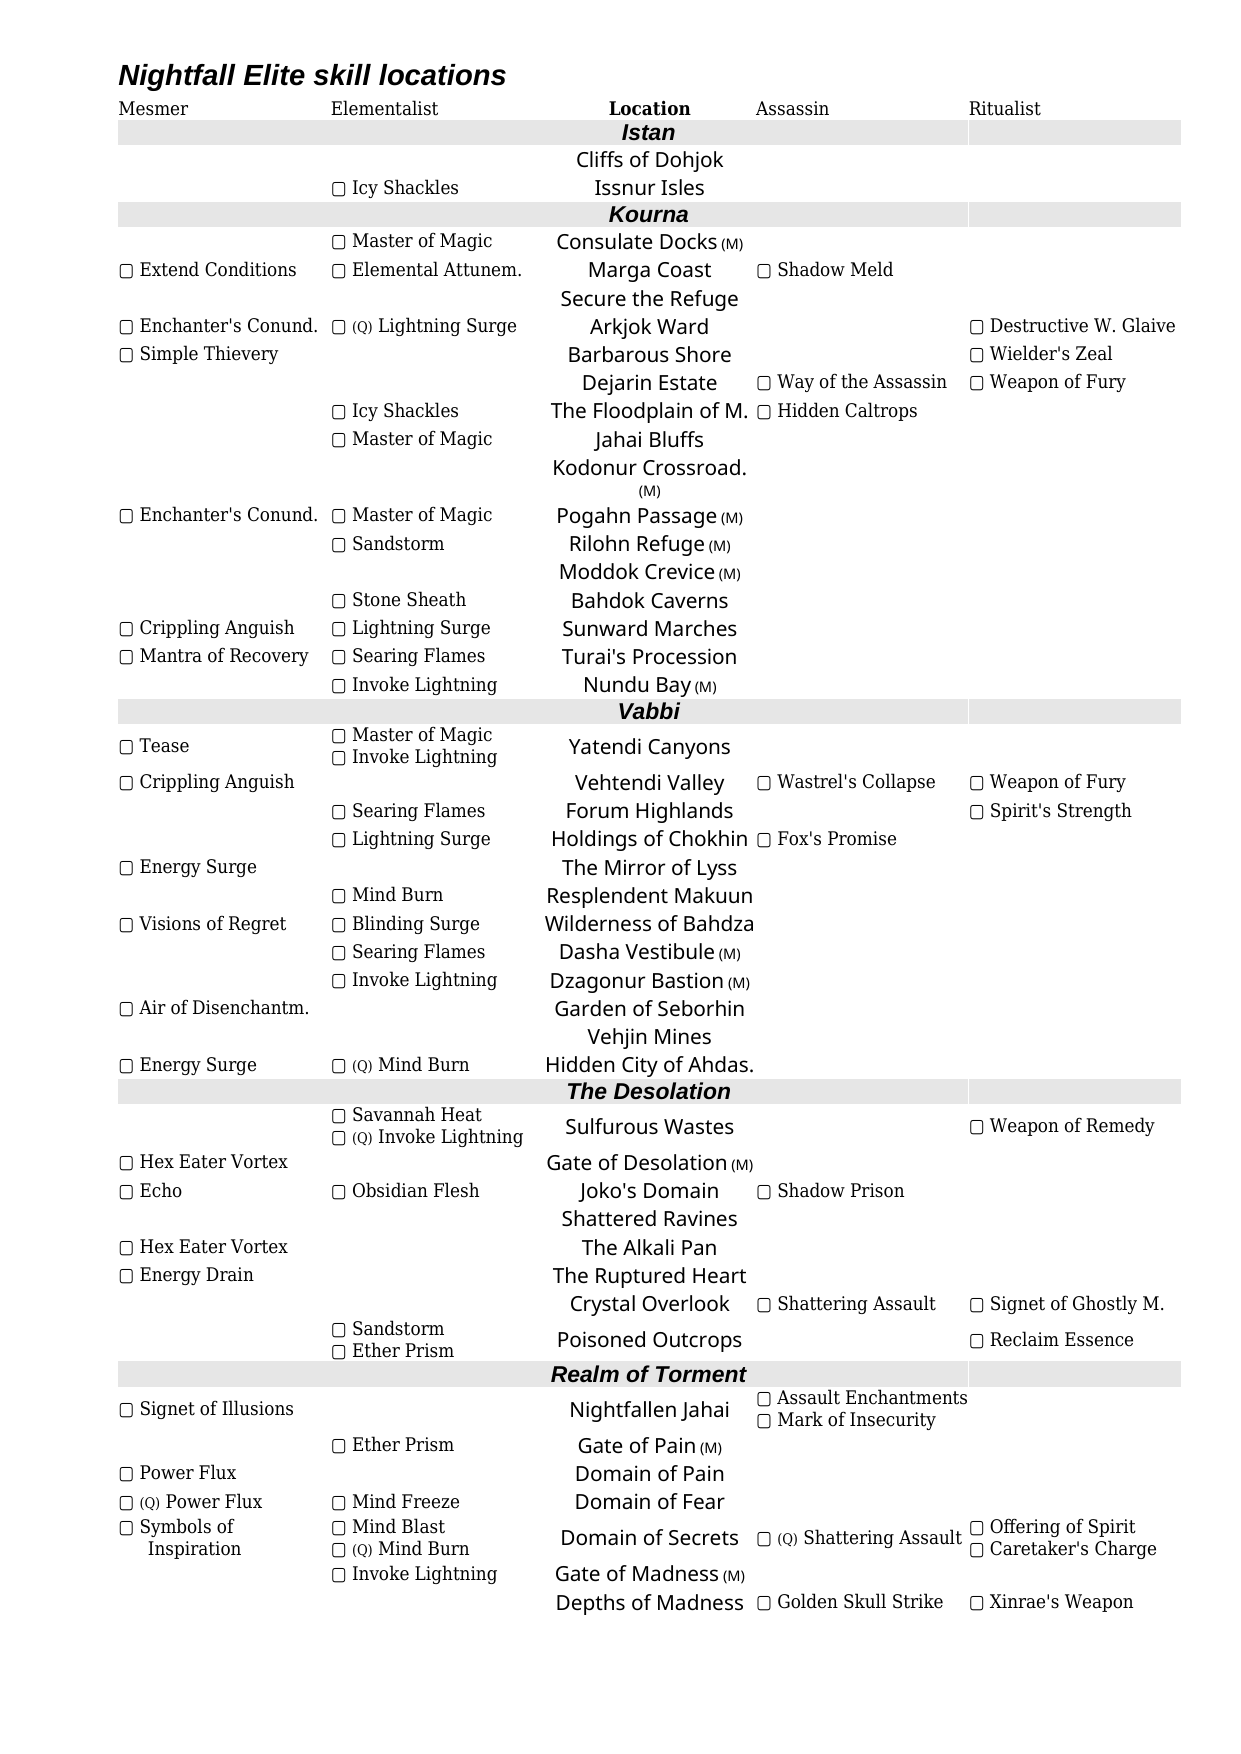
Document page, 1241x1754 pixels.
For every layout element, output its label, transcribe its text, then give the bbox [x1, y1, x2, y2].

table_cell [756, 425, 968, 453]
table_cell [331, 340, 543, 368]
table_cell ▢ Energy Drain [118, 1261, 331, 1289]
table_cell [118, 1588, 331, 1616]
table_cell [756, 145, 968, 173]
table_cell [756, 227, 968, 255]
table_cell ▢ Searing Flames [331, 642, 543, 670]
table_cell Realm of Torment [543, 1361, 756, 1387]
table_cell [969, 1261, 1181, 1289]
table_cell [969, 670, 1181, 699]
table_cell [969, 453, 1181, 501]
table_cell [331, 1079, 543, 1104]
table_cell [969, 1387, 1181, 1431]
table_cell [331, 1261, 543, 1289]
table_cell [118, 145, 331, 173]
table_cell [756, 1022, 968, 1050]
table_cell [756, 1079, 968, 1104]
table_cell [756, 1233, 968, 1261]
table_cell [756, 1361, 968, 1387]
table_cell ▢ (Q) Power Flux [118, 1488, 331, 1516]
table_cell [118, 1079, 331, 1104]
table_cell Domain of Secrets [543, 1516, 756, 1559]
table_cell [969, 425, 1181, 453]
table_cell Nightfallen Jahai [543, 1387, 756, 1431]
table_cell ▢ Hex Eater Vortex [118, 1148, 331, 1176]
table_cell [756, 501, 968, 529]
table_cell [969, 284, 1181, 312]
table_cell [756, 994, 968, 1022]
table_cell [969, 1176, 1181, 1204]
table_cell ▢ Mind Burn [331, 881, 543, 909]
table_cell ▢ Golden Skull Strike [756, 1588, 968, 1616]
table_cell ▢ Destructive W. Glaive [969, 312, 1181, 340]
table_cell [969, 853, 1181, 881]
table_cell ▢ Master of Magic [331, 227, 543, 255]
table_cell [756, 909, 968, 937]
table_cell The Alkali Pan [543, 1233, 756, 1261]
table_cell [756, 558, 968, 586]
table_cell [969, 227, 1181, 255]
table_cell [118, 796, 331, 824]
table_cell [756, 202, 968, 227]
table_cell [969, 120, 1181, 145]
table_cell ▢ Fox's Promise [756, 825, 968, 853]
table_cell [331, 368, 543, 397]
table_cell Istan [543, 120, 756, 145]
table_cell [331, 1361, 543, 1387]
table_cell ▢ (Q) Lightning Surge [331, 312, 543, 340]
table_cell ▢ Shattering Assault [756, 1289, 968, 1317]
table_cell Vehtendi Valley [543, 768, 756, 796]
table_cell [118, 825, 331, 853]
table_cell Vehjin Mines [543, 1022, 756, 1050]
table_cell [756, 1459, 968, 1487]
table_cell [331, 768, 543, 796]
table_cell Dejarin Estate [543, 368, 756, 397]
table_cell [118, 120, 331, 145]
table_cell [331, 558, 543, 586]
table_cell ▢ Visions of Regret [118, 909, 331, 937]
table_cell [331, 1289, 543, 1317]
table_cell [331, 1148, 543, 1176]
table_cell [969, 1488, 1181, 1516]
table_cell [756, 1261, 968, 1289]
table_cell [756, 670, 968, 699]
table_cell Nundu Bay (M) [543, 670, 756, 699]
table_cell ▢ Power Flux [118, 1459, 331, 1487]
table_cell [118, 1431, 331, 1459]
table_cell Wilderness of Bahdza [543, 909, 756, 937]
table_cell ▢ Invoke Lightning [331, 966, 543, 994]
table_cell [331, 453, 543, 501]
table_cell Sulfurous Wastes [543, 1104, 756, 1148]
table_cell [756, 312, 968, 340]
table_cell ▢ Icy Shackles [331, 397, 543, 425]
table_cell [331, 994, 543, 1022]
table_cell [118, 227, 331, 255]
table_cell [969, 938, 1181, 966]
table_cell ▢ Shadow Prison [756, 1176, 968, 1204]
table_cell ▢ Searing Flames [331, 796, 543, 824]
table_cell ▢ Spirit's Strength [969, 796, 1181, 824]
table_cell [969, 1079, 1181, 1104]
table_cell ▢ Extend Conditions [118, 255, 331, 284]
table_cell [331, 1205, 543, 1233]
table_cell [756, 120, 968, 145]
table_cell [969, 1050, 1181, 1079]
table_cell [118, 174, 331, 202]
table_cell [118, 586, 331, 614]
table_cell [969, 586, 1181, 614]
table_cell [969, 1148, 1181, 1176]
table_cell [969, 994, 1181, 1022]
table_cell [969, 881, 1181, 909]
table_cell Shattered Ravines [543, 1205, 756, 1233]
table_cell [969, 202, 1181, 227]
table_cell [756, 881, 968, 909]
table_cell Gate of Madness (M) [543, 1560, 756, 1588]
table_cell Crystal Overlook [543, 1289, 756, 1317]
table_cell [118, 558, 331, 586]
table_cell Resplendent Makuun [543, 881, 756, 909]
table_cell Yatendi Canyons [543, 724, 756, 768]
table_cell ▢ Mind Freeze [331, 1488, 543, 1516]
table_cell [331, 1459, 543, 1487]
table_cell ▢ Stone Sheath [331, 586, 543, 614]
table_cell ▢ Energy Surge [118, 853, 331, 881]
table_cell Arkjok Ward [543, 312, 756, 340]
table_cell [756, 453, 968, 501]
table_cell Vabbi [543, 699, 756, 724]
table_cell ▢ Reclaim Essence [969, 1318, 1181, 1361]
table_cell Jahai Bluffs [543, 425, 756, 453]
table_cell [118, 1022, 331, 1050]
table_cell [756, 529, 968, 557]
table_cell ▢ Symbols of Inspiration [118, 1516, 331, 1559]
table_cell [756, 1488, 968, 1516]
table_cell ▢ Mantra of Recovery [118, 642, 331, 670]
table_cell ▢ Weapon of Fury [969, 768, 1181, 796]
table_cell [969, 558, 1181, 586]
table_cell [756, 1431, 968, 1459]
table_cell ▢ Way of the Assassin [756, 368, 968, 397]
table_cell ▢ Master of Magic ▢ Invoke Lightning [331, 724, 543, 768]
table_cell ▢ Savannah Heat ▢ (Q) Invoke Lightning [331, 1104, 543, 1148]
table_cell ▢ Ether Prism [331, 1431, 543, 1459]
table_cell [969, 1205, 1181, 1233]
table_header Mesmer [118, 98, 331, 120]
table_cell [969, 1022, 1181, 1050]
table_cell Sunward Marches [543, 614, 756, 642]
table_cell ▢ Invoke Lightning [331, 1560, 543, 1588]
table_cell [756, 724, 968, 768]
table_cell Pogahn Passage (M) [543, 501, 756, 529]
table_cell Garden of Seborhin [543, 994, 756, 1022]
table_cell [969, 724, 1181, 768]
table_cell ▢ (Q) Shattering Assault [756, 1516, 968, 1559]
table_cell ▢ Energy Surge [118, 1050, 331, 1079]
table_cell [756, 938, 968, 966]
table_cell ▢ Searing Flames [331, 938, 543, 966]
table_cell ▢ Enchanter's Conund. [118, 312, 331, 340]
table_cell Dasha Vestibule (M) [543, 938, 756, 966]
table_cell [756, 796, 968, 824]
table_cell ▢ Blinding Surge [331, 909, 543, 937]
table_cell ▢ Echo [118, 1176, 331, 1204]
table_cell ▢ Wielder's Zeal [969, 340, 1181, 368]
table_cell [969, 1233, 1181, 1261]
table_cell Cliffs of Dohjok [543, 145, 756, 173]
table_cell The Ruptured Heart [543, 1261, 756, 1289]
table_cell [331, 853, 543, 881]
table_cell [118, 670, 331, 699]
table_cell ▢ Crippling Anguish [118, 614, 331, 642]
table_cell [118, 1318, 331, 1361]
table_cell ▢ Signet of Illusions [118, 1387, 331, 1431]
table_cell Barbarous Shore [543, 340, 756, 368]
table_header Assassin [756, 98, 968, 120]
table_cell ▢ Wastrel's Collapse [756, 768, 968, 796]
table_cell Consulate Docks (M) [543, 227, 756, 255]
table_cell Forum Highlands [543, 796, 756, 824]
table_cell [756, 1148, 968, 1176]
table_cell [118, 1361, 331, 1387]
table_cell ▢ Air of Disenchantm. [118, 994, 331, 1022]
table_cell ▢ Crippling Anguish [118, 768, 331, 796]
table_cell Dzagonur Bastion (M) [543, 966, 756, 994]
table_cell Domain of Fear [543, 1488, 756, 1516]
table_cell [118, 453, 331, 501]
table_cell [969, 1431, 1181, 1459]
table_cell [118, 966, 331, 994]
table_cell [969, 1459, 1181, 1487]
table_cell [331, 1022, 543, 1050]
table_cell [969, 966, 1181, 994]
table_cell [331, 284, 543, 312]
table_cell [969, 614, 1181, 642]
table_cell Marga Coast [543, 255, 756, 284]
table_cell ▢ Invoke Lightning [331, 670, 543, 699]
table_cell [331, 1588, 543, 1616]
table_cell ▢ Sandstorm [331, 529, 543, 557]
table_cell ▢ Icy Shackles [331, 174, 543, 202]
table_cell [756, 1205, 968, 1233]
subtitle Nightfall Elite skill locations [118, 59, 1181, 92]
table_header Ritualist [969, 98, 1181, 120]
table_cell [118, 529, 331, 557]
table_cell [331, 1233, 543, 1261]
table_cell ▢ Master of Magic [331, 501, 543, 529]
table_cell [969, 174, 1181, 202]
table_cell [756, 614, 968, 642]
table_cell [331, 1387, 543, 1431]
table_cell ▢ Enchanter's Conund. [118, 501, 331, 529]
table_cell ▢ Tease [118, 724, 331, 768]
table_cell ▢ Signet of Ghostly M. [969, 1289, 1181, 1317]
table_cell ▢ Lightning Surge [331, 614, 543, 642]
table_cell [118, 1205, 331, 1233]
table_cell Poisoned Outcrops [543, 1318, 756, 1361]
table_cell Bahdok Caverns [543, 586, 756, 614]
table_cell Gate of Pain (M) [543, 1431, 756, 1459]
table_cell Kodonur Crossroad.(M) [543, 453, 756, 501]
table_cell The Desolation [543, 1079, 756, 1104]
table_cell [118, 284, 331, 312]
table_cell Gate of Desolation (M) [543, 1148, 756, 1176]
table_cell [969, 501, 1181, 529]
table_cell ▢ Hidden Caltrops [756, 397, 968, 425]
table_cell ▢ Master of Magic [331, 425, 543, 453]
table_cell [756, 966, 968, 994]
table_cell ▢ Weapon of Fury [969, 368, 1181, 397]
table_cell [118, 881, 331, 909]
table_cell [118, 1289, 331, 1317]
table_cell [331, 145, 543, 173]
table_cell [756, 1050, 968, 1079]
table_cell [118, 202, 331, 227]
table_cell The Floodplain of M. [543, 397, 756, 425]
table_cell ▢ Sandstorm ▢ Ether Prism [331, 1318, 543, 1361]
table_cell Hidden City of Ahdas. [543, 1050, 756, 1079]
table_cell [756, 586, 968, 614]
table_cell [756, 1560, 968, 1588]
table_cell [756, 642, 968, 670]
table_cell ▢ Xinrae's Weapon [969, 1588, 1181, 1616]
table_cell ▢ Assault Enchantments ▢ Mark of Insecurity [756, 1387, 968, 1431]
table_cell ▢ Simple Thievery [118, 340, 331, 368]
table_cell [969, 1560, 1181, 1588]
table_cell [118, 425, 331, 453]
table_cell [969, 699, 1181, 724]
table_cell [969, 397, 1181, 425]
table_cell ▢ Offering of Spirit ▢ Caretaker's Charge [969, 1516, 1181, 1559]
table_cell [756, 174, 968, 202]
table_cell [118, 397, 331, 425]
table_cell ▢ Elemental Attunem. [331, 255, 543, 284]
table_cell Turai's Procession [543, 642, 756, 670]
table_cell Kourna [543, 202, 756, 227]
table_cell [756, 340, 968, 368]
table_cell [118, 1560, 331, 1588]
table_cell [331, 120, 543, 145]
table_cell [969, 529, 1181, 557]
table_cell [756, 1318, 968, 1361]
table_cell [969, 145, 1181, 173]
table_cell ▢ Obsidian Flesh [331, 1176, 543, 1204]
table_cell [118, 699, 331, 724]
table_cell [969, 642, 1181, 670]
table_header Location [543, 98, 756, 120]
table_cell [118, 368, 331, 397]
table_cell [969, 825, 1181, 853]
table_cell [969, 1361, 1181, 1387]
table_cell [756, 699, 968, 724]
table_cell ▢ Shadow Meld [756, 255, 968, 284]
table_cell [756, 853, 968, 881]
table_cell Secure the Refuge [543, 284, 756, 312]
table_cell [969, 255, 1181, 284]
table_cell Joko's Domain [543, 1176, 756, 1204]
table_cell Domain of Pain [543, 1459, 756, 1487]
table_cell ▢ (Q) Mind Burn [331, 1050, 543, 1079]
table_cell ▢ Mind Blast ▢ (Q) Mind Burn [331, 1516, 543, 1559]
table_cell ▢ Hex Eater Vortex [118, 1233, 331, 1261]
table_cell [118, 938, 331, 966]
table_cell [118, 1104, 331, 1148]
table_cell ▢ Weapon of Remedy [969, 1104, 1181, 1148]
table_cell Holdings of Chokhin [543, 825, 756, 853]
table_cell [756, 284, 968, 312]
table_cell Issnur Isles [543, 174, 756, 202]
table_cell Rilohn Refuge (M) [543, 529, 756, 557]
table_cell Depths of Madness [543, 1588, 756, 1616]
table_cell [331, 202, 543, 227]
table_cell [969, 909, 1181, 937]
table_cell ▢ Lightning Surge [331, 825, 543, 853]
table_cell Moddok Crevice (M) [543, 558, 756, 586]
table_header Elementalist [331, 98, 543, 120]
table_cell The Mirror of Lyss [543, 853, 756, 881]
table_cell [756, 1104, 968, 1148]
table_cell [331, 699, 543, 724]
